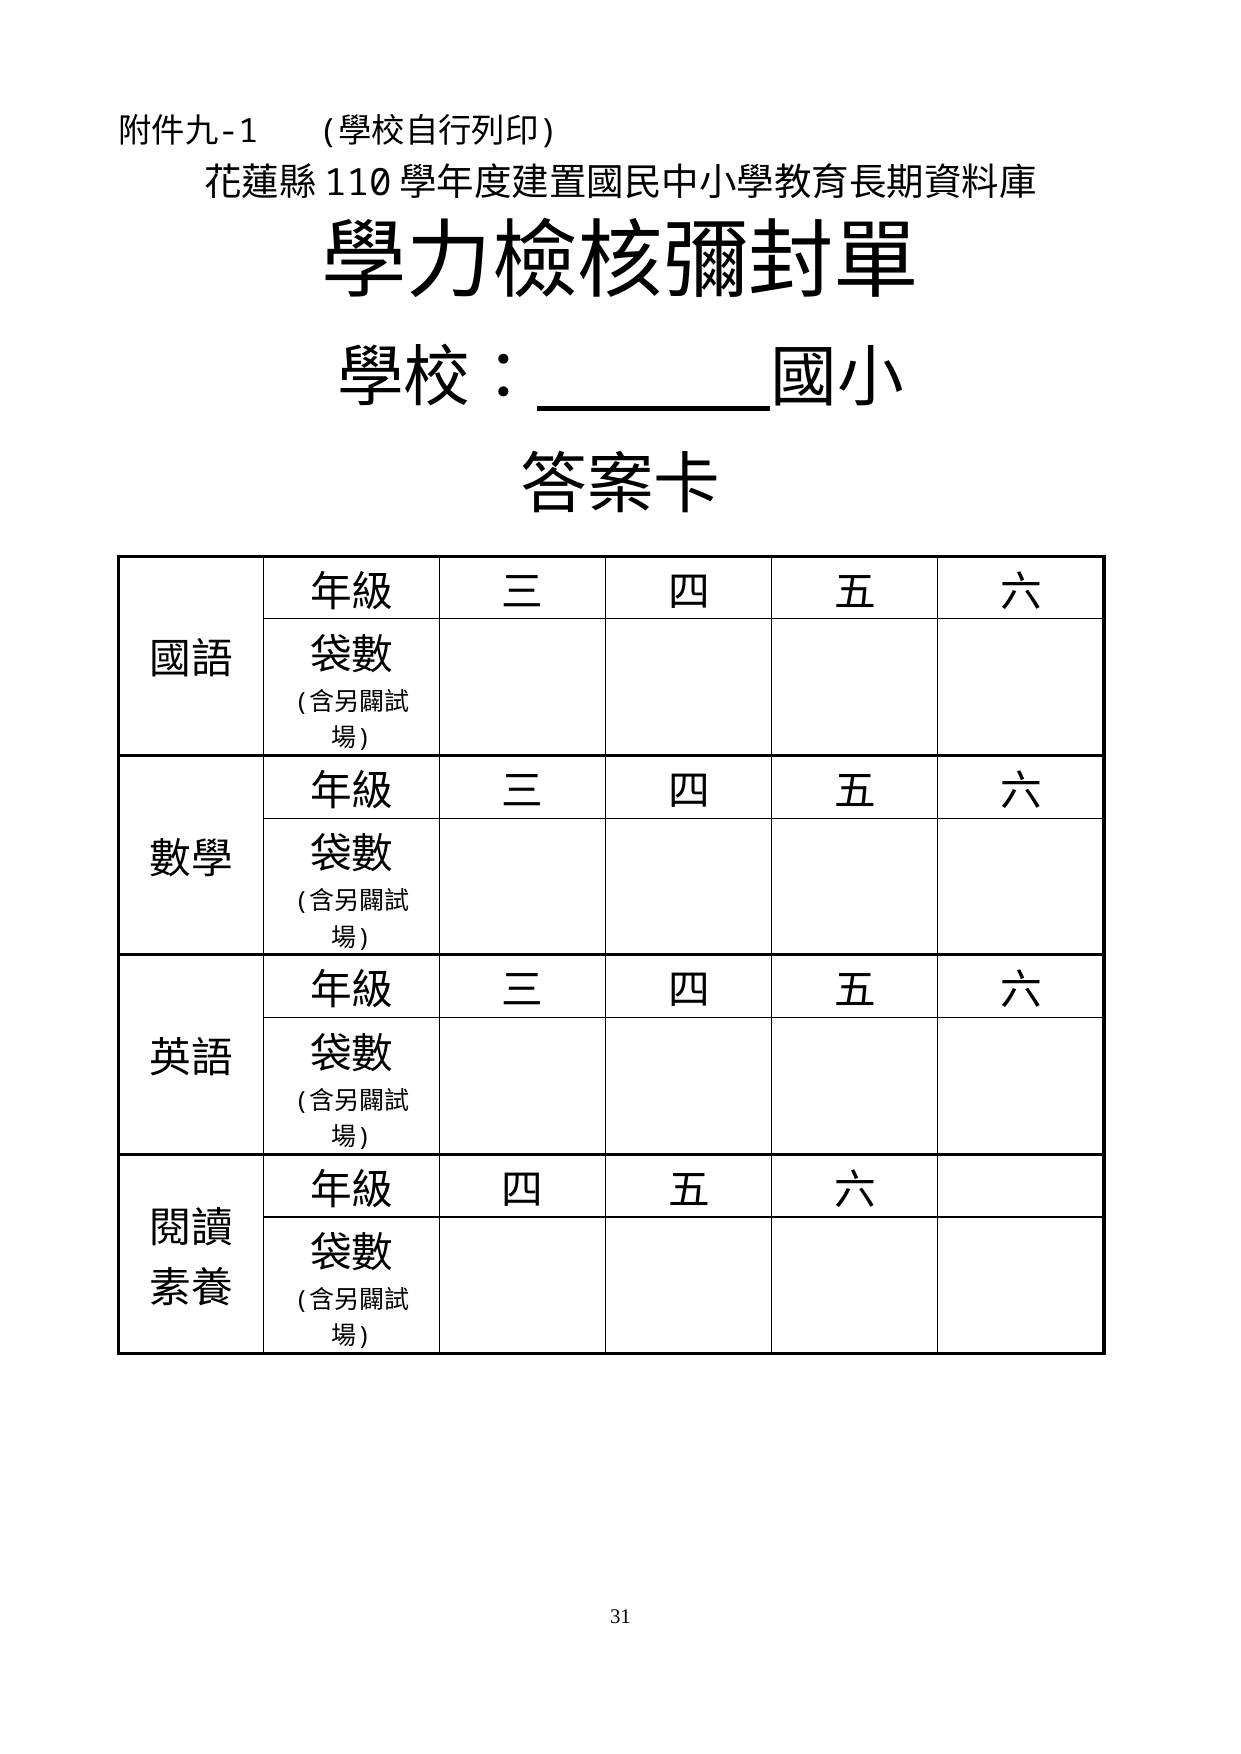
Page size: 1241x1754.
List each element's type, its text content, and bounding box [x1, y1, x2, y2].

table_cell [606, 819, 771, 953]
text 學校： 國小 [118, 336, 1122, 417]
table_cell 年級 [264, 956, 439, 1017]
table_cell [772, 819, 937, 953]
table_cell 英語 [120, 956, 263, 1153]
table_cell [440, 1218, 605, 1352]
text 答案卡 [118, 442, 1122, 523]
table_cell 四 [606, 956, 771, 1017]
table_cell [606, 1218, 771, 1352]
text 附件九-1 (學校自行列印) [118, 104, 1122, 152]
table_header 六 [938, 558, 1102, 618]
table_cell 六 [772, 1156, 937, 1216]
text 學力檢核彌封單 [118, 207, 1122, 311]
table_cell 五 [772, 757, 937, 817]
table_cell 袋數 (含另闢試場) [264, 1018, 439, 1153]
text 花蓮縣110學年度建置國民中小學教育長期資料庫 [118, 152, 1122, 207]
table_cell 年級 [264, 1156, 439, 1216]
table_cell [772, 619, 937, 754]
table_header 三 [440, 558, 605, 618]
table_header 國語 [120, 558, 263, 754]
table_header 四 [606, 558, 771, 618]
table_cell [938, 1156, 1102, 1216]
table_cell 袋數 (含另闢試場) [264, 819, 439, 953]
table_cell [606, 1018, 771, 1153]
table_cell [606, 619, 771, 754]
table_cell 五 [606, 1156, 771, 1216]
table_cell 四 [440, 1156, 605, 1216]
table_cell 五 [772, 956, 937, 1017]
table_cell [938, 619, 1102, 754]
table_cell 袋數 (含另闢試場) [264, 1218, 439, 1352]
table_cell [938, 819, 1102, 953]
table_cell [440, 819, 605, 953]
table_cell 四 [606, 757, 771, 817]
table_header 年級 [264, 558, 439, 618]
table_header 五 [772, 558, 937, 618]
table_cell 三 [440, 956, 605, 1017]
table_cell [440, 619, 605, 754]
table_cell [938, 1018, 1102, 1153]
table_cell [772, 1218, 937, 1352]
table_cell 年級 [264, 757, 439, 817]
table_cell [440, 1018, 605, 1153]
table_cell 三 [440, 757, 605, 817]
table_cell 閱讀素養 [120, 1156, 263, 1352]
table_cell 六 [938, 956, 1102, 1017]
table_cell 六 [938, 757, 1102, 817]
table_cell [772, 1018, 937, 1153]
table_cell 袋數 (含另闢試場) [264, 619, 439, 754]
table_cell [938, 1218, 1102, 1352]
table_cell 數學 [120, 757, 263, 953]
